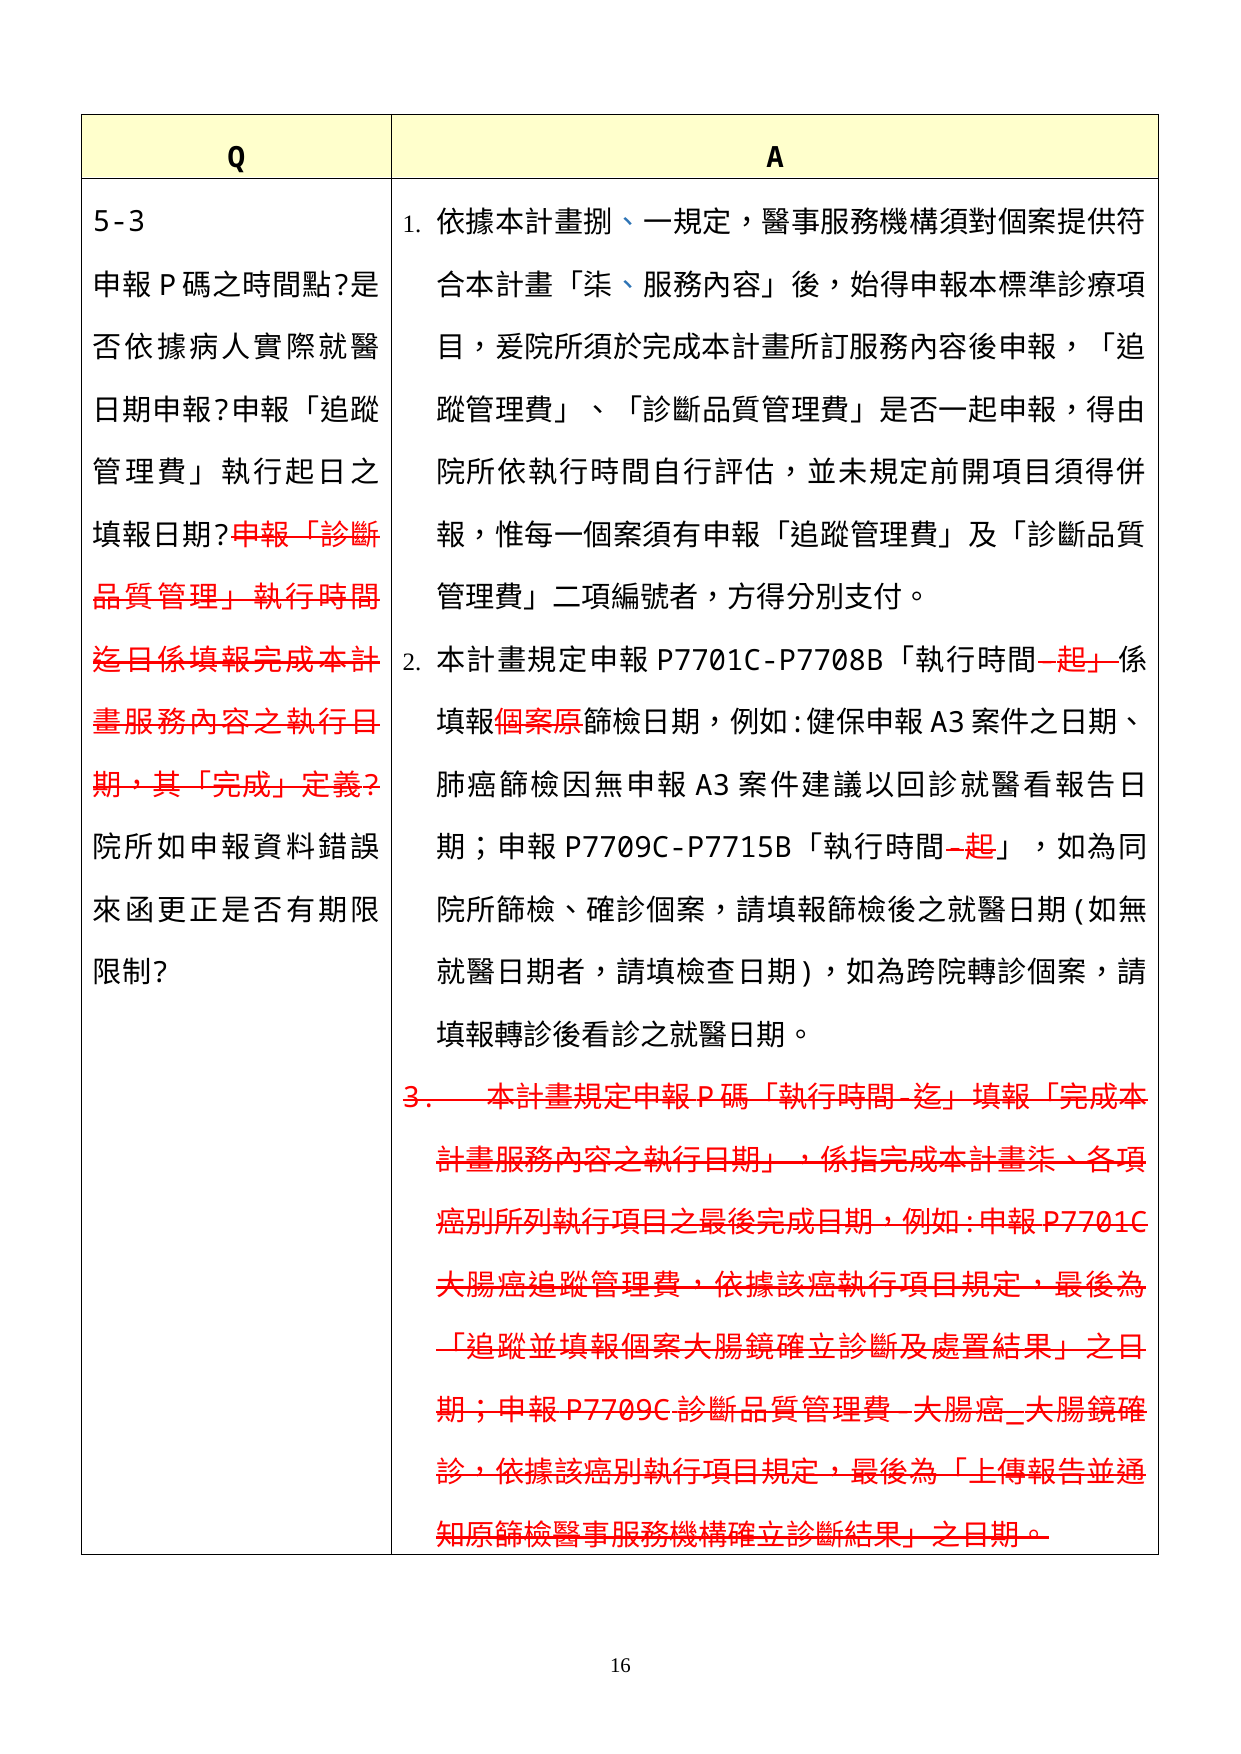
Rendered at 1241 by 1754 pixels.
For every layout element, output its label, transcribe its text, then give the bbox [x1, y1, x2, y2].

table_cell 依據本計畫捌、一規定，醫事服務機構須對個案提供符合本計畫「柒、服務內容」後，始得申報本標準診療項目，爰院所須於完成本計畫所訂服務內容後申報，「追蹤管理費」、「診斷品質管理費」是否一起申報，得由院所依執行時間自行評估，並未規定前開項目須得併報，惟每一個案須有申報「追蹤管理費」及「診斷品質管理費」二項編號者，方得分別支付。 本計畫規定申報P7701C-P7708B「執行時間-起」係填報個案原篩檢日期，例如:健保申報A3案件之日期、肺癌篩檢因無申報A3案件建議以回診就醫看報告日期；申報P7709C-P7715B「執行時間-起」，如為同院所篩檢、確診個案，請填報篩檢後之就醫日期(如無就醫日期者，請填檢查日期)，如為跨院轉診個案，請填報轉診後看診之就醫日期。 本計畫規定申報P碼「執行時間-迄」填報「完成本計畫服務內容之執行日期」，係指完成本計畫柒、各項癌別所列執行項目之最後完成日期，例如:申報P7701C大腸癌追蹤管理費，依據該癌執行項目規定，最後為「追蹤並填報個案大腸鏡確立診斷及處置結果」之日期；申報P7709C診斷品質管理費-大腸癌_大腸鏡確診，依據該癌別執行項目規定，最後為「上傳報告並通知原篩檢醫事服務機構確立診斷結果」之日期。 健保署於申報端已建置檢核，院所應符合本計畫之參與計畫醫療院所、醫療費用申報等規定進行申報，若經檢核不符者，則予退件，請院所重新檢視後申報；另考量本項奬勵費用核付，係由健保署按季提供院所申報資料予國健署與口腔健康司依院所服務內容實際執行情形予以核定，每季提供保險人辦理費用核付，請院所務必於申報前檢視資料正確性，以維費用核定及核付之正確性。 [392, 179, 1158, 1553]
table_cell 5-3 申報P碼之時間點?是否依據病人實際就醫日期申報?申報「追蹤管理費」執行起日之填報日期?申報「診斷品質管理」執行時間迄日係填報完成本計畫服務內容之執行日期，其「完成」定義?院所如申報資料錯誤來函更正是否有期限限制? [82, 179, 391, 1553]
table_header Q [82, 115, 391, 177]
table_header A [392, 115, 1158, 177]
